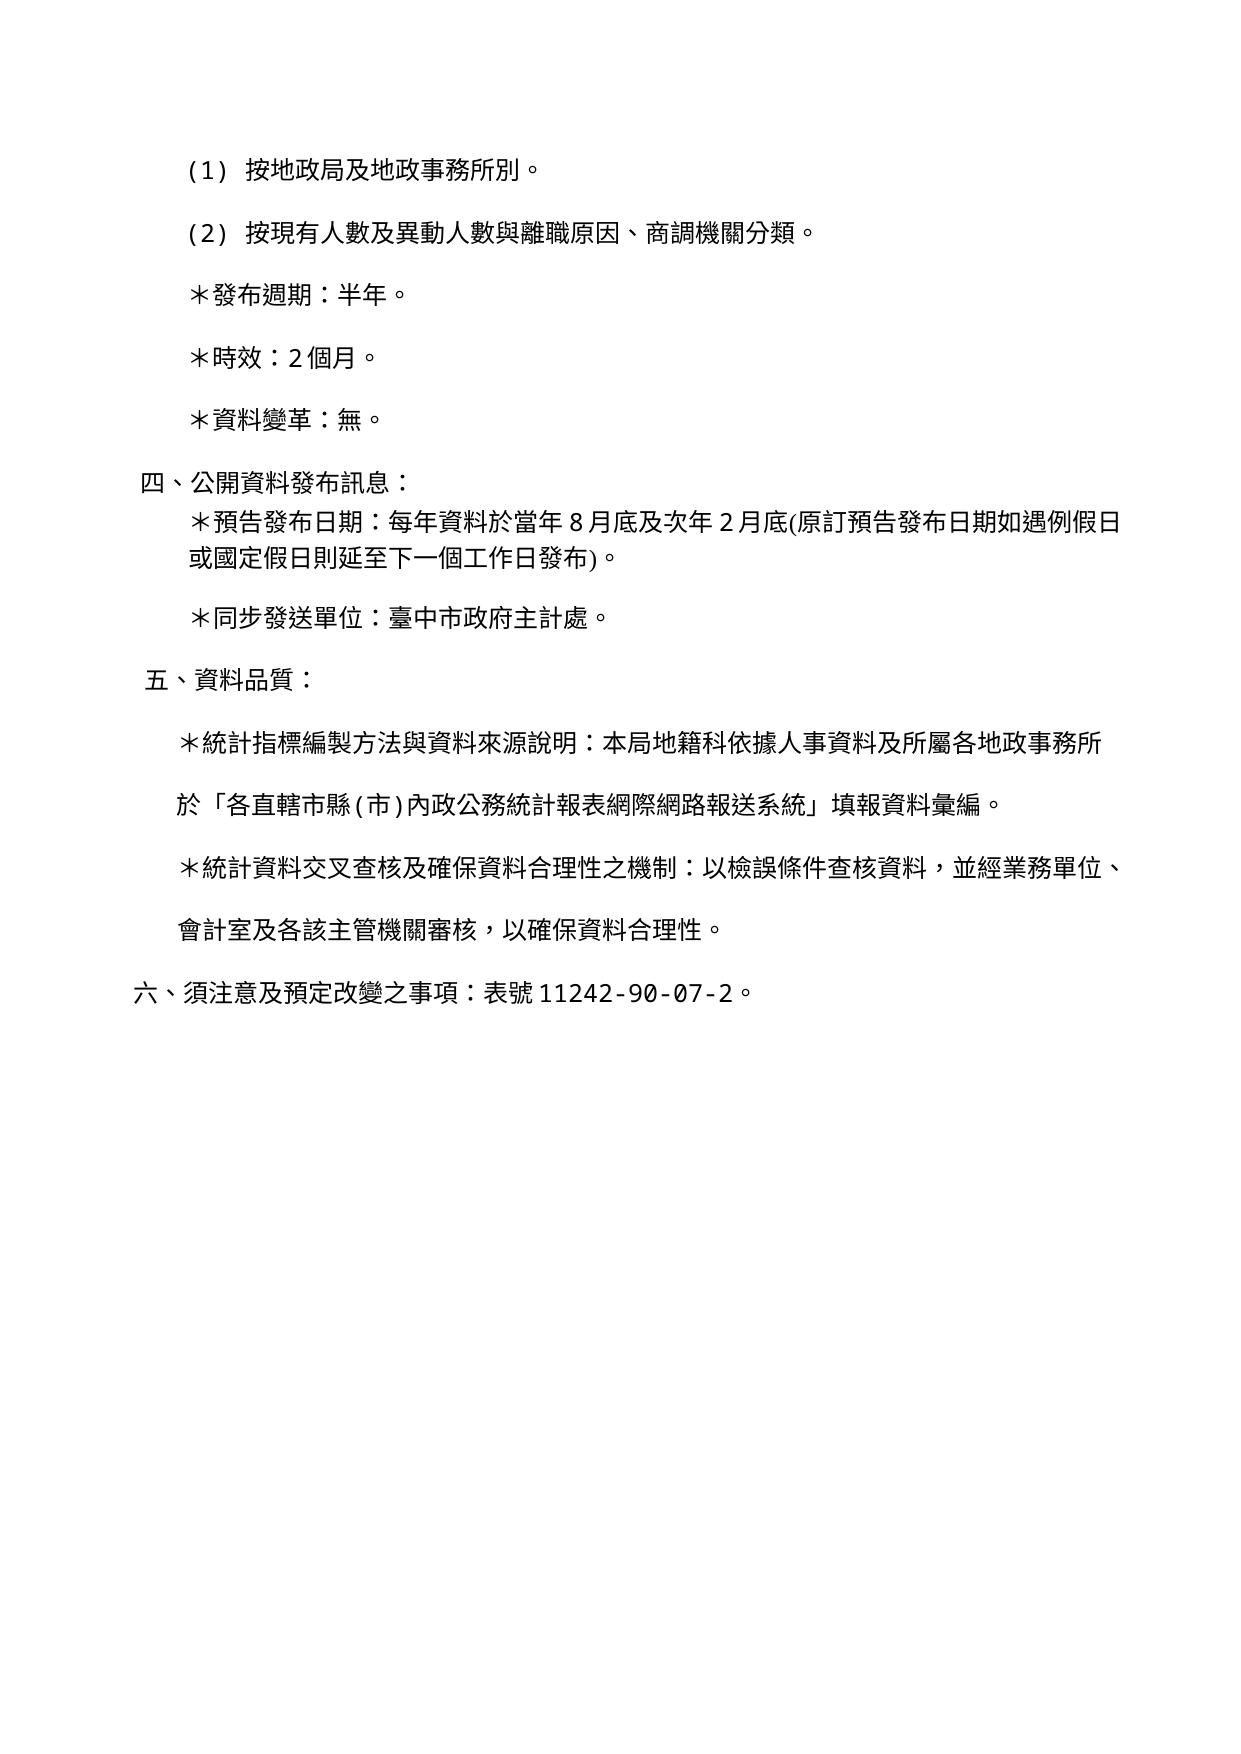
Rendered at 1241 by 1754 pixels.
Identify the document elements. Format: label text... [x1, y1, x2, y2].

table_cell [1134, 637, 1163, 699]
table_cell [1134, 440, 1163, 637]
table_cell [1134, 127, 1163, 439]
text ＊統計指標編製方法與資料來源說明：本局地籍科依據人事資料及所屬各地政事務所於「各直轄市縣(市)內政公務統計報表網際網路報送系統」填報資料彙編。 [176, 699, 1122, 824]
table_cell ＊統計單位：人；% ＊統計分類： 按地政局及地政事務所別。 按現有人數及異動人數與離職原因、商調機關分類。 ＊發布週期：半年。 ＊時效：2個月。 ＊資料變革：無。 [174, 127, 1133, 439]
table_cell 四、公開資料發布訊息： ＊預告發布日期：每年資料於當年8月底及次年2月底(原訂預告發布日期如遇例假日 或國定假日則延至下一個工作日發布)。 ＊同步發送單位：臺中市政府主計處。 [129, 440, 1133, 637]
table_cell 五、資料品質： [129, 637, 1133, 699]
table_cell [129, 127, 174, 439]
table_cell [85, 637, 129, 699]
text ＊統計資料交叉查核及確保資料合理性之機制：以檢誤條件查核資料，並經業務單位、 [118, 824, 1122, 887]
table_cell [85, 127, 129, 439]
text 會計室及各該主管機關審核，以確保資料合理性。 [118, 887, 1122, 949]
table_cell [85, 440, 129, 637]
text 六、須注意及預定改變之事項：表號11242-90-07-2。 [118, 949, 1122, 1012]
